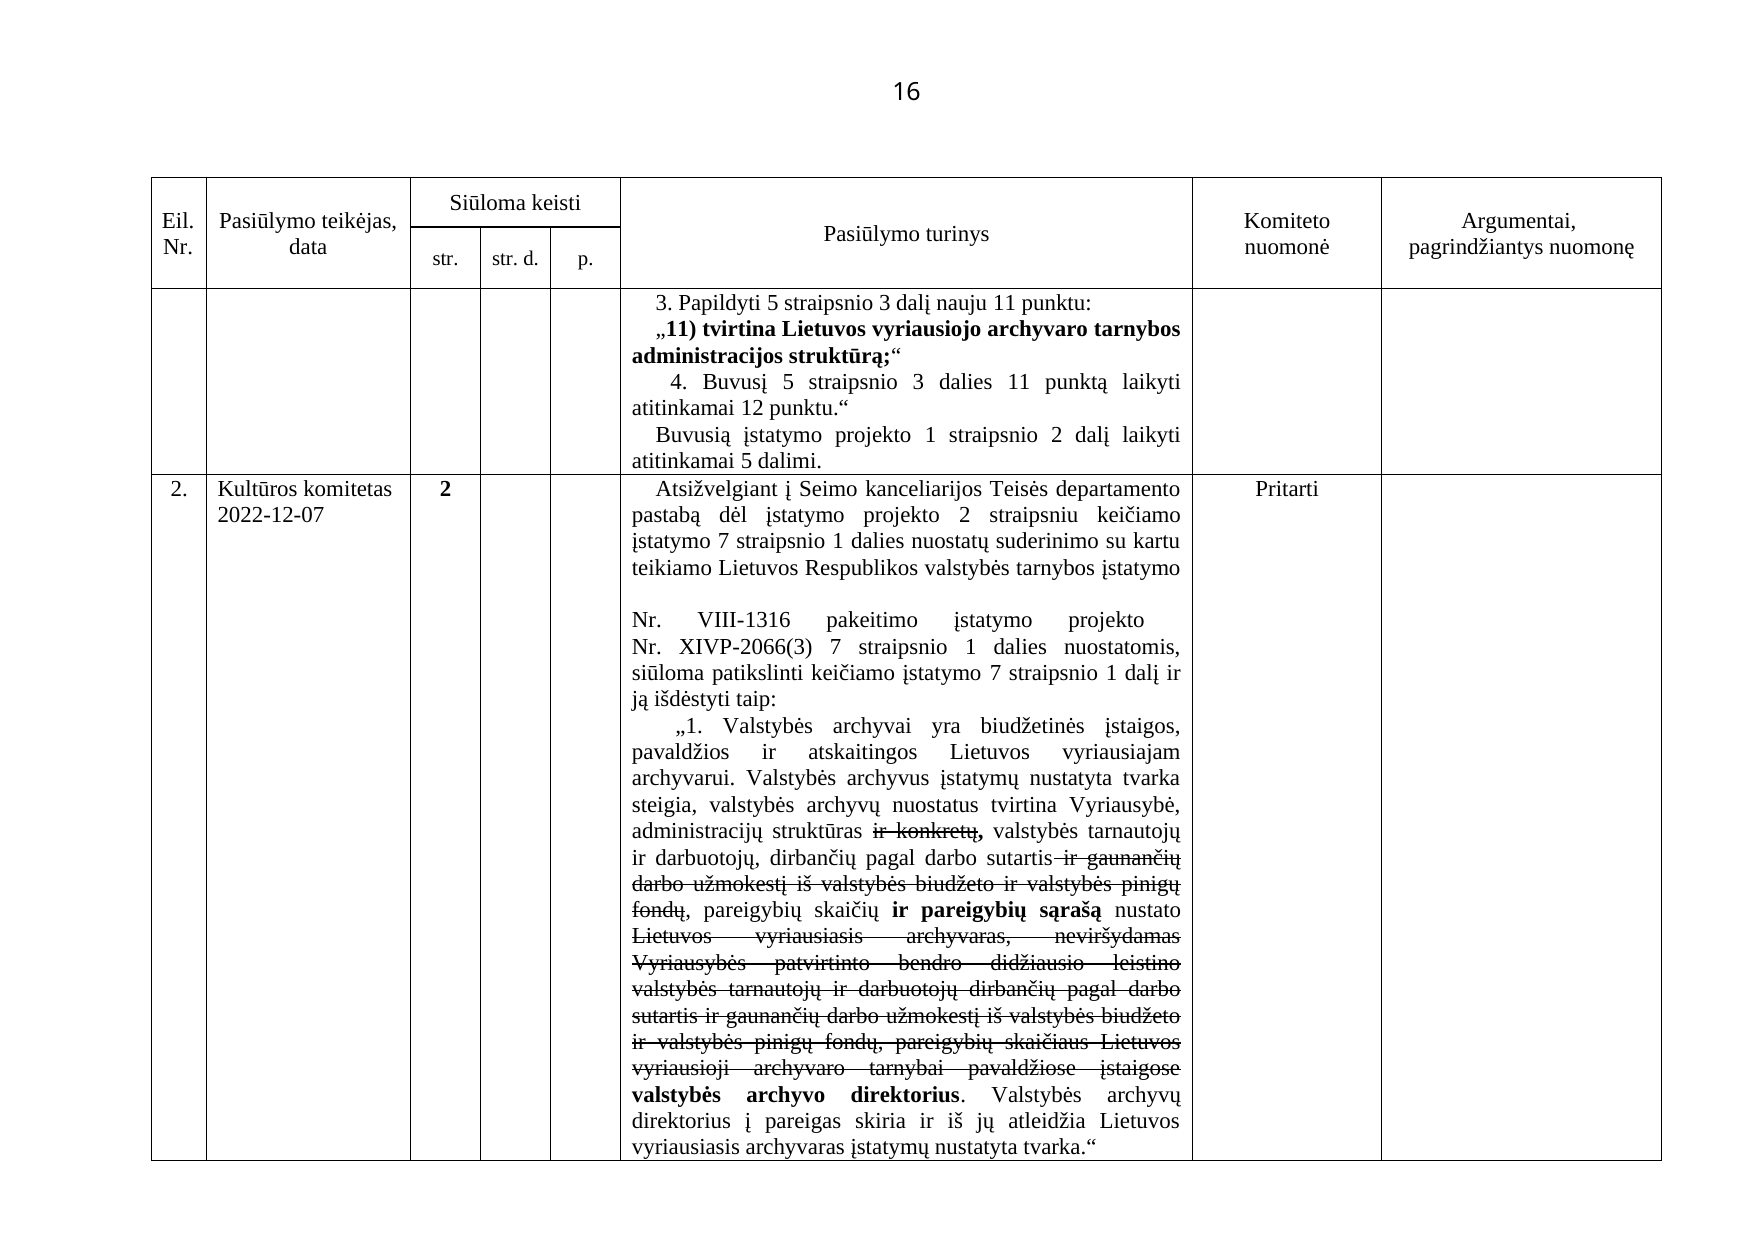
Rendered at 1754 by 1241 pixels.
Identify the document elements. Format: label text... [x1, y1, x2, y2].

table_cell [1193, 289, 1381, 473]
table_cell 2. [152, 475, 206, 1160]
table_cell [481, 289, 550, 473]
table_cell [551, 289, 620, 473]
table_cell [1382, 475, 1661, 1160]
table_cell [551, 475, 620, 1160]
table_cell [1382, 289, 1661, 473]
table_cell [411, 289, 480, 473]
table_cell p. [551, 228, 620, 288]
table_cell [481, 475, 550, 1160]
table_header Eil. Nr. [152, 178, 206, 288]
table_cell str. [411, 228, 480, 288]
table_header Argumentai, pagrindžiantys nuomonę [1382, 178, 1661, 288]
table_cell [152, 289, 206, 473]
table_cell str. d. [481, 228, 550, 288]
table_header Komiteto nuomonė [1193, 178, 1381, 288]
table_cell 3. Papildyti 5 straipsnio 3 dalį nauju 11 punktu: „11) tvirtina Lietuvos vyriausiojo archyvaro tarnybos administracijos struktūrą;“ 4. Buvusį 5 straipsnio 3 dalies 11 punktą laikyti atitinkamai 12 punktu.“ Buvusią įstatymo projekto 1 straipsnio 2 dalį laikyti atitinkamai 5 dalimi. [621, 289, 1192, 473]
table_header Siūloma keisti [411, 178, 620, 226]
table_cell Pritarti [1193, 475, 1381, 1160]
table_cell 2 [411, 475, 480, 1160]
table_header Pasiūlymo teikėjas, data [207, 178, 410, 288]
table_cell [207, 289, 410, 473]
table_header Pasiūlymo turinys [621, 178, 1192, 288]
table_cell Atsižvelgiant į Seimo kanceliarijos Teisės departamento pastabą dėl įstatymo projekto 2 straipsniu keičiamo įstatymo 7 straipsnio 1 dalies nuostatų suderinimo su kartu teikiamo Lietuvos Respublikos valstybės tarnybos įstatymo Nr. VIII-1316 pakeitimo įstatymo projekto Nr. XIVP-2066(3) 7 straipsnio 1 dalies nuostatomis, siūloma patikslinti keičiamo įstatymo 7 straipsnio 1 dalį ir ją išdėstyti taip: „1. Valstybės archyvai yra biudžetinės įstaigos, pavaldžios ir atskaitingos Lietuvos vyriausiajam archyvarui. Valstybės archyvus įstatymų nustatyta tvarka steigia, valstybės archyvų nuostatus tvirtina Vyriausybė, administracijų struktūras ir konkretų, valstybės tarnautojų ir darbuotojų, dirbančių pagal darbo sutartis ir gaunančių darbo užmokestį iš valstybės biudžeto ir valstybės pinigų fondų, pareigybių skaičių ir pareigybių sąrašą nustato Lietuvos vyriausiasis archyvaras, neviršydamas Vyriausybės patvirtinto bendro didžiausio leistino valstybės tarnautojų ir darbuotojų dirbančių pagal darbo sutartis ir gaunančių darbo užmokestį iš valstybės biudžeto ir valstybės pinigų fondų, pareigybių skaičiaus Lietuvos vyriausioji archyvaro tarnybai pavaldžiose įstaigose valstybės archyvo direktorius. Valstybės archyvų direktorius į pareigas skiria ir iš jų atleidžia Lietuvos vyriausiasis archyvaras įstatymų nustatyta tvarka.“ [621, 475, 1192, 1160]
table_cell Kultūros komitetas 2022-12-07 [207, 475, 410, 1160]
